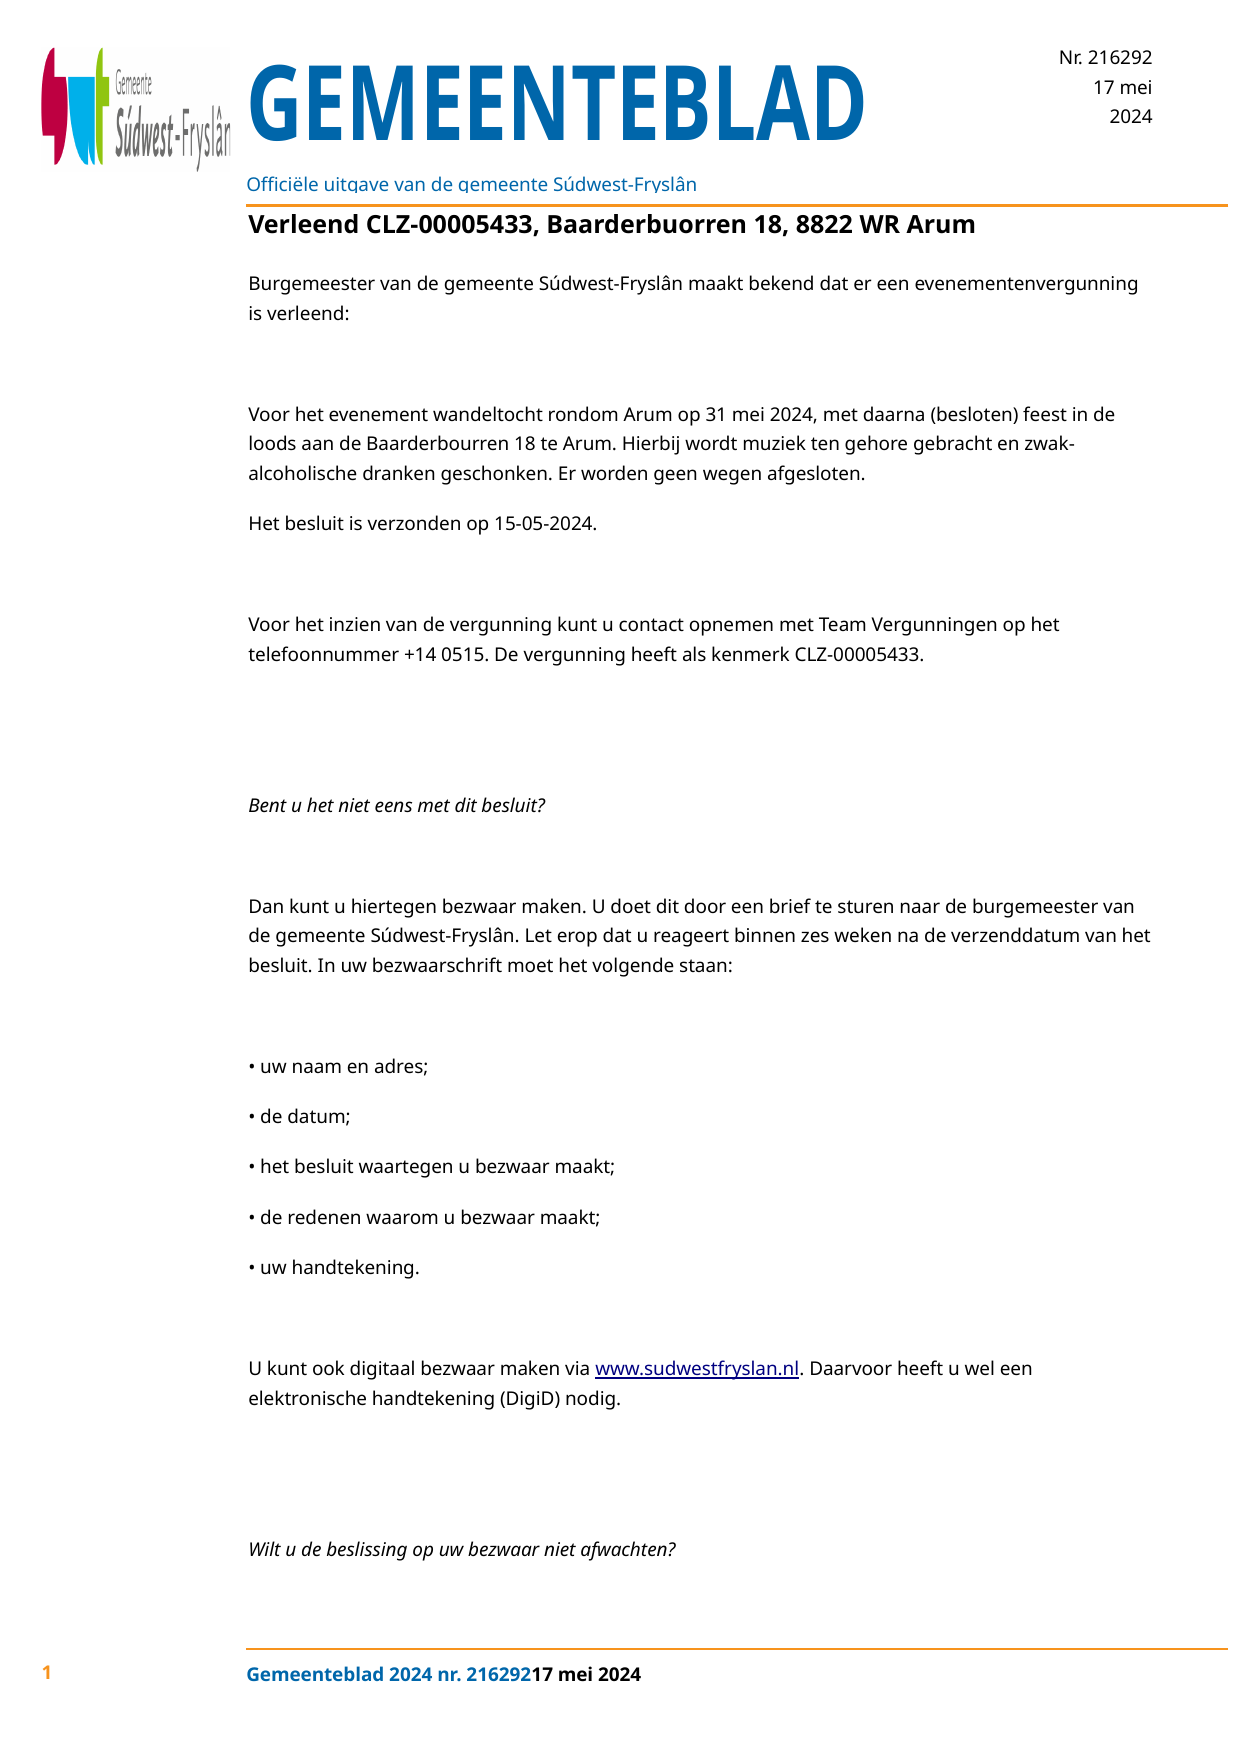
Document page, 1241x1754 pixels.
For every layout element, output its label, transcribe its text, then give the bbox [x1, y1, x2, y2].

text • uw handtekening. [248, 1254, 1152, 1280]
text • de redenen waarom u bezwaar maakt; [248, 1204, 1152, 1230]
text Voor het evenement wandeltocht rondom Arum op 31 mei 2024, met daarna (besloten) feest in de loods aan de Baarderbourren 18 te Arum. Hierbij wordt muziek ten gehore gebracht en zwak-alcoholische dranken geschonken. Er worden geen wegen afgesloten. [248, 401, 1152, 486]
text Bent u het niet eens met dit besluit? [248, 792, 1152, 818]
text Dan kunt u hiertegen bezwaar maken. U doet dit door een brief te sturen naar de burgemeester van de gemeente Súdwest-Fryslân. Let erop dat u reageert binnen zes weken na de verzenddatum van het besluit. In uw bezwaarschrift moet het volgende staan: [248, 893, 1152, 978]
text Burgemeester van de gemeente Súdwest-Fryslân maakt bekend dat er een evenementenvergunning is verleend: [248, 270, 1152, 326]
text Verleend CLZ-00005433, Baarderbuorren 18, 8822 WR Arum [248, 207, 1152, 241]
text U kunt ook digitaal bezwaar maken via www.sudwestfryslan.nl. Daarvoor heeft u wel een elektronische handtekening (DigiD) nodig. [248, 1355, 1152, 1411]
text Wilt u de beslissing op uw bezwaar niet afwachten? [248, 1536, 1152, 1562]
text • uw naam en adres; [248, 1053, 1152, 1078]
text Voor het inzien van de vergunning kunt u contact opnemen met Team Vergunningen op het telefoonnummer +14 0515. De vergunning heeft als kenmerk CLZ-00005433. [248, 611, 1152, 666]
text • het besluit waartegen u bezwaar maakt; [248, 1154, 1152, 1179]
picture [41, 47, 231, 172]
text • de datum; [248, 1103, 1152, 1129]
text Het besluit is verzonden op 15-05-2024. [248, 510, 1152, 536]
